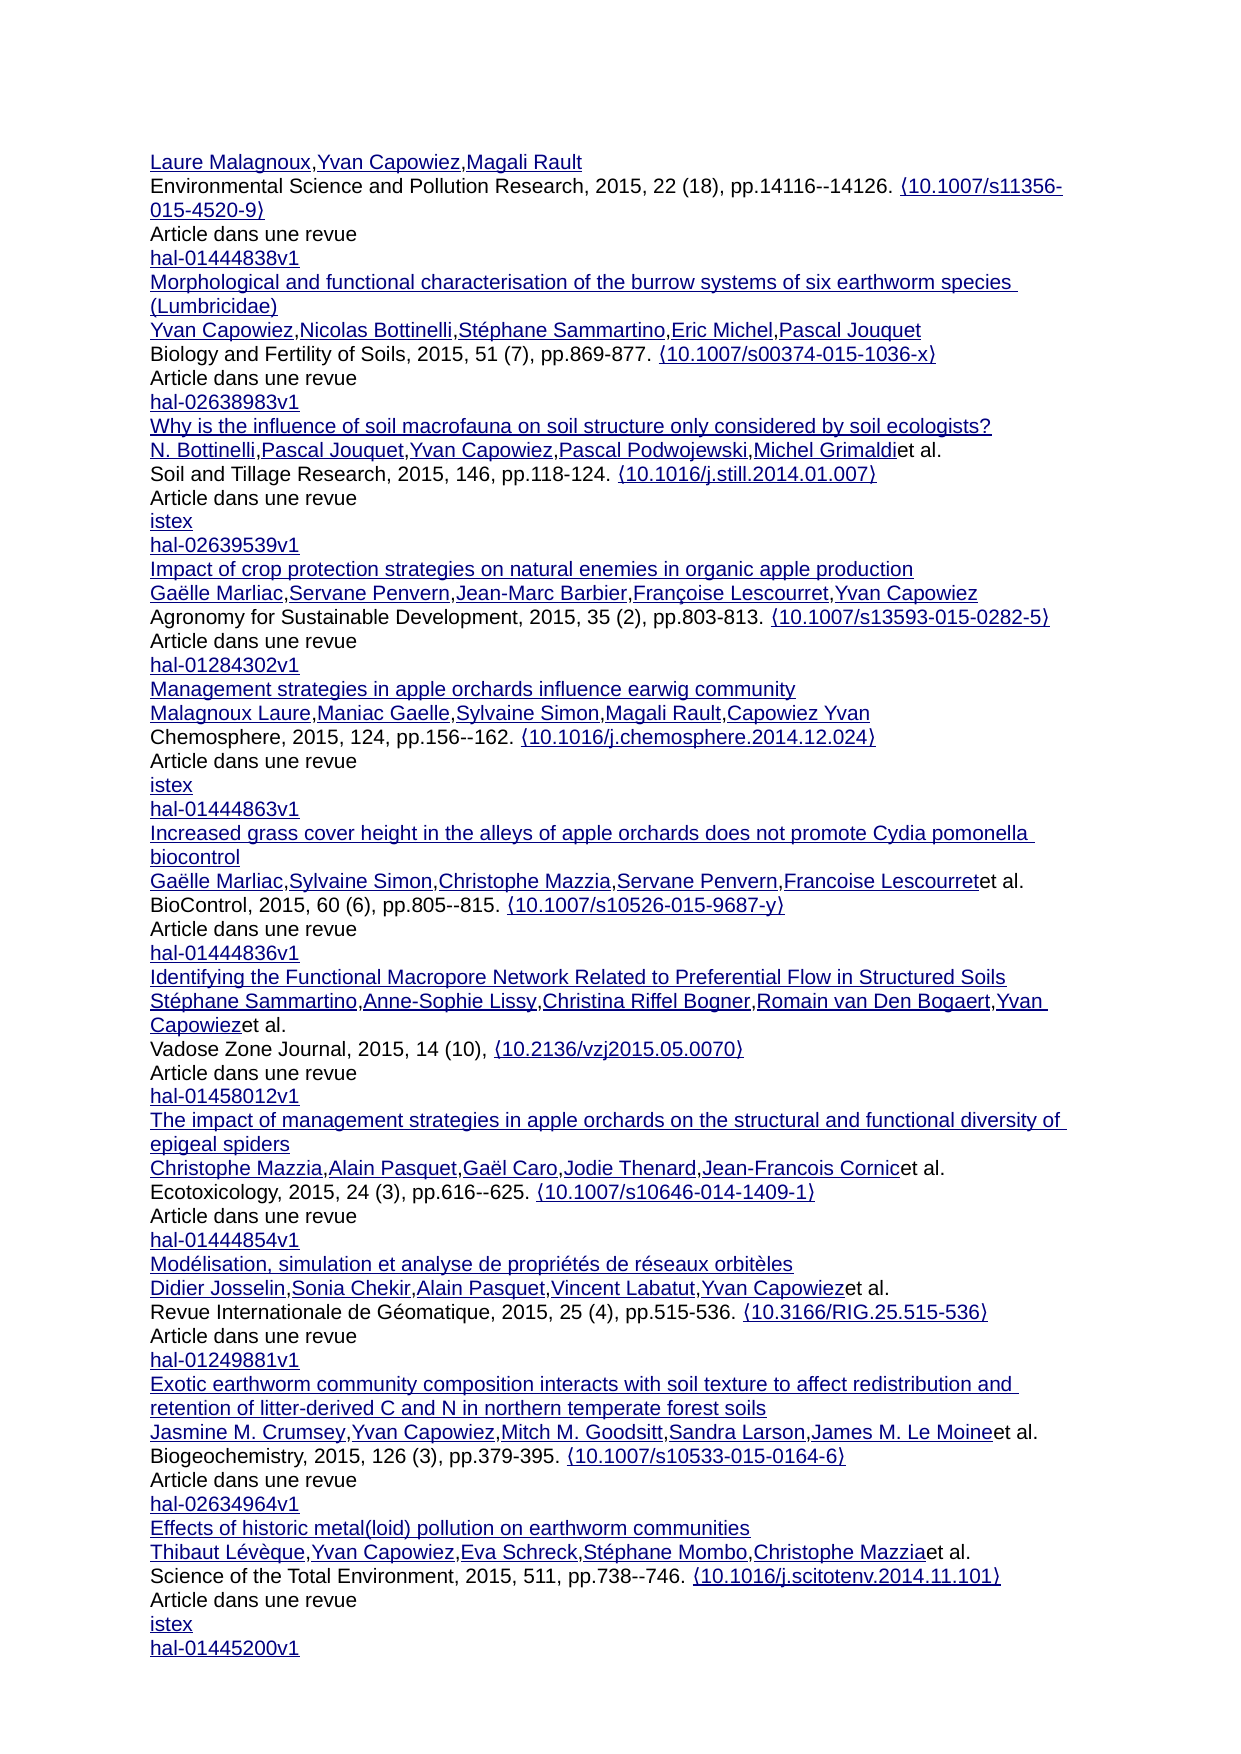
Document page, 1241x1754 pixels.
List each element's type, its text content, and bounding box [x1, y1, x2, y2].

table_cell Impact of crop protection strategies on natural enemies in organic apple production Gaëlle Marliac,Servane Penvern,Jean-Marc Barbier,Françoise Lescourret,Yvan Capowiez Agronomy for Sustainable Development, 2015, 35 (2), pp.803-813. ⟨10.1007/s13593-015-0282-5⟩ Article dans une revue hal-01284302v1 [150, 557, 1090, 677]
table_cell Identifying the Functional Macropore Network Related to Preferential Flow in Structured Soils Stéphane Sammartino,Anne-Sophie Lissy,Christina Riffel Bogner,Romain van Den Bogaert,Yvan Capowiezet al. Vadose Zone Journal, 2015, 14 (10), ⟨10.2136/vzj2015.05.0070⟩ Article dans une revue hal-01458012v1 [150, 965, 1090, 1108]
table_cell Laure Malagnoux,Yvan Capowiez,Magali Rault Environmental Science and Pollution Research, 2015, 22 (18), pp.14116--14126. ⟨10.1007/s11356-015-4520-9⟩ Article dans une revue hal-01444838v1 [150, 150, 1090, 270]
table_cell Why is the influence of soil macrofauna on soil structure only considered by soil ecologists? N. Bottinelli,Pascal Jouquet,Yvan Capowiez,Pascal Podwojewski,Michel Grimaldiet al. Soil and Tillage Research, 2015, 146, pp.118-124. ⟨10.1016/j.still.2014.01.007⟩ Article dans une revue istex hal-02639539v1 [150, 414, 1090, 557]
table_cell Exotic earthworm community composition interacts with soil texture to affect redistribution and retention of litter-derived C and N in northern temperate forest soils Jasmine M. Crumsey,Yvan Capowiez,Mitch M. Goodsitt,Sandra Larson,James M. Le Moineet al. Biogeochemistry, 2015, 126 (3), pp.379-395. ⟨10.1007/s10533-015-0164-6⟩ Article dans une revue hal-02634964v1 [150, 1372, 1090, 1516]
table_cell Modélisation, simulation et analyse de propriétés de réseaux orbitèles Didier Josselin,Sonia Chekir,Alain Pasquet,Vincent Labatut,Yvan Capowiezet al. Revue Internationale de Géomatique, 2015, 25 (4), pp.515-536. ⟨10.3166/RIG.25.515-536⟩ Article dans une revue hal-01249881v1 [150, 1252, 1090, 1372]
table_cell Effects of historic metal(loid) pollution on earthworm communities Thibaut Lévèque,Yvan Capowiez,Eva Schreck,Stéphane Mombo,Christophe Mazziaet al. Science of the Total Environment, 2015, 511, pp.738--746. ⟨10.1016/j.scitotenv.2014.11.101⟩ Article dans une revue istex hal-01445200v1 [150, 1516, 1090, 1659]
table_cell Increased grass cover height in the alleys of apple orchards does not promote Cydia pomonella biocontrol Gaëlle Marliac,Sylvaine Simon,Christophe Mazzia,Servane Penvern,Francoise Lescourretet al. BioControl, 2015, 60 (6), pp.805--815. ⟨10.1007/s10526-015-9687-y⟩ Article dans une revue hal-01444836v1 [150, 821, 1090, 964]
table_cell Morphological and functional characterisation of the burrow systems of six earthworm species (Lumbricidae) Yvan Capowiez,Nicolas Bottinelli,Stéphane Sammartino,Eric Michel,Pascal Jouquet Biology and Fertility of Soils, 2015, 51 (7), pp.869-877. ⟨10.1007/s00374-015-1036-x⟩ Article dans une revue hal-02638983v1 [150, 270, 1090, 413]
table_cell The impact of management strategies in apple orchards on the structural and functional diversity of epigeal spiders Christophe Mazzia,Alain Pasquet,Gaël Caro,Jodie Thenard,Jean-Francois Cornicet al. Ecotoxicology, 2015, 24 (3), pp.616--625. ⟨10.1007/s10646-014-1409-1⟩ Article dans une revue hal-01444854v1 [150, 1108, 1090, 1252]
table_cell Management strategies in apple orchards influence earwig community Malagnoux Laure,Maniac Gaelle,Sylvaine Simon,Magali Rault,Capowiez Yvan Chemosphere, 2015, 124, pp.156--162. ⟨10.1016/j.chemosphere.2014.12.024⟩ Article dans une revue istex hal-01444863v1 [150, 677, 1090, 821]
